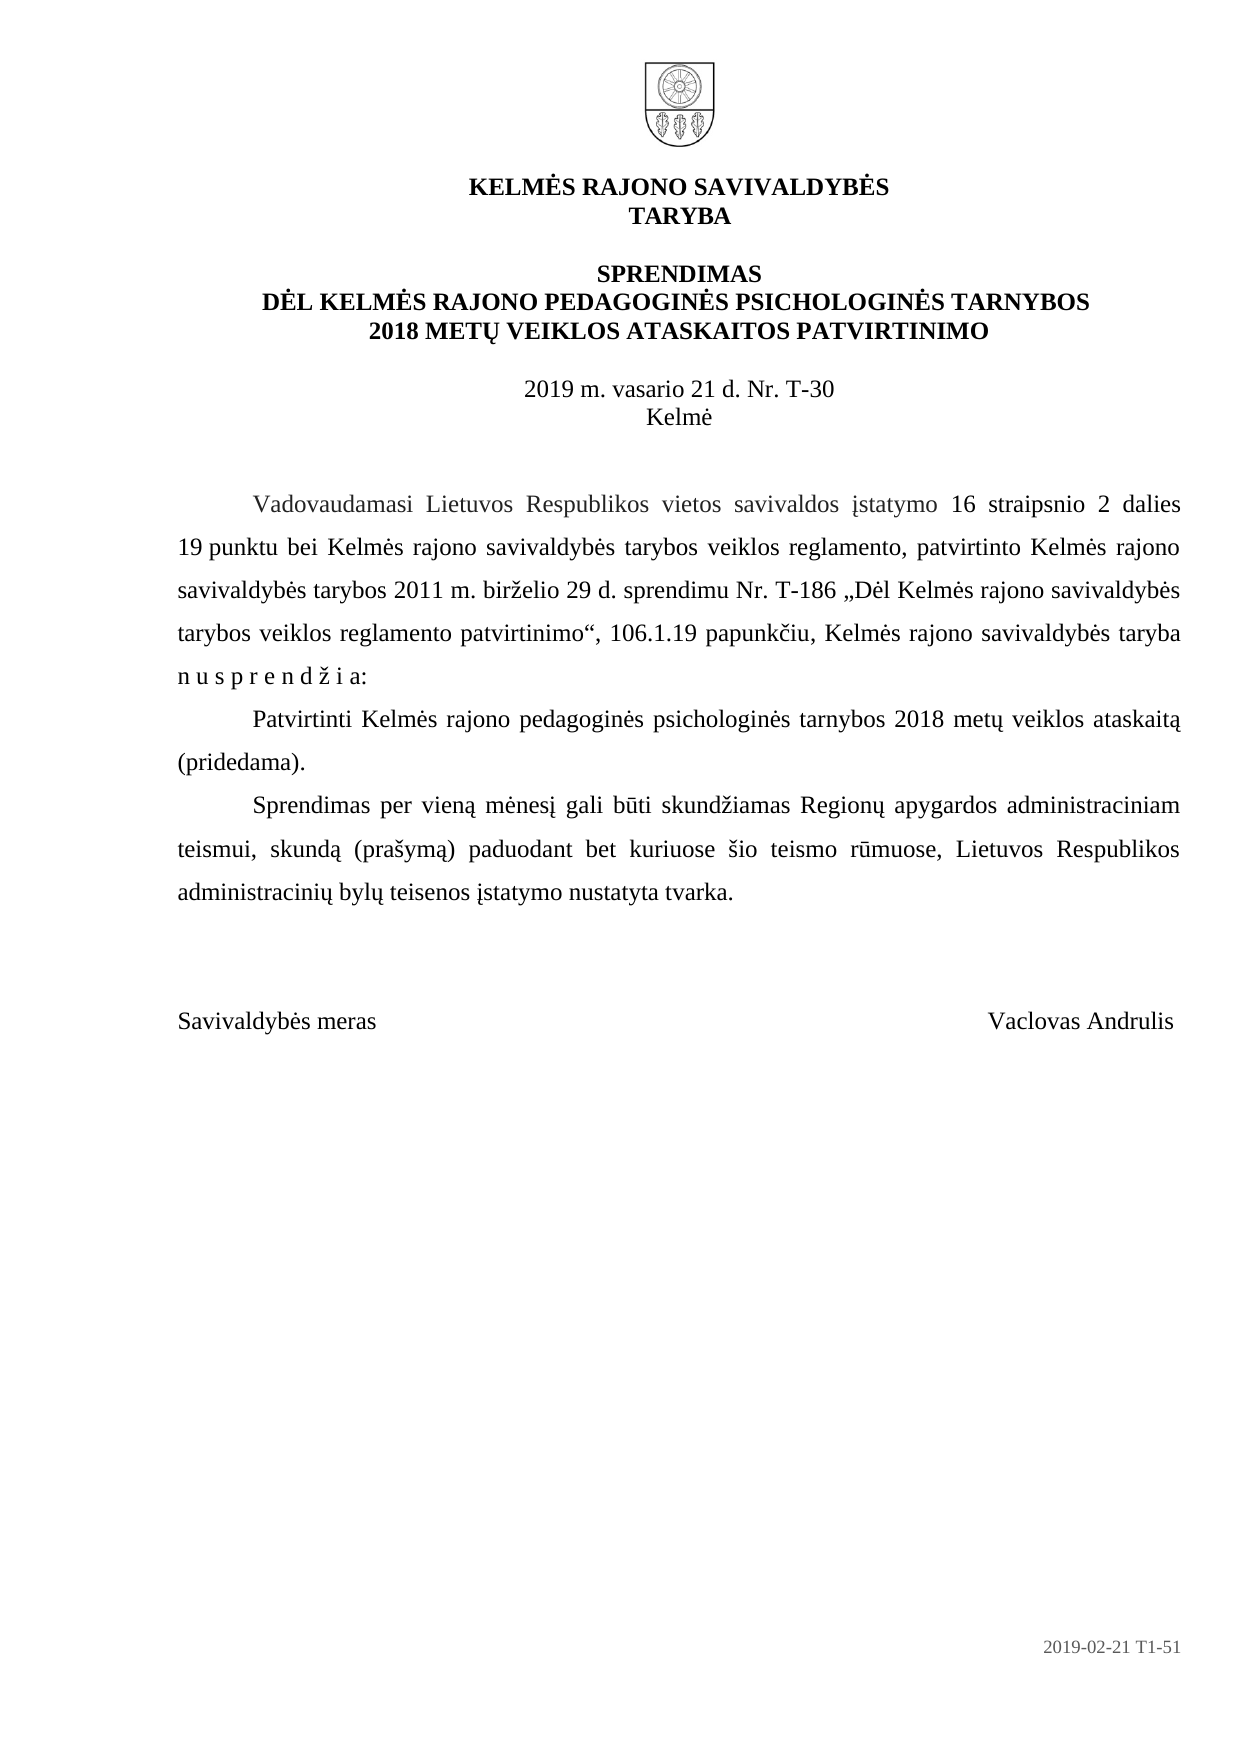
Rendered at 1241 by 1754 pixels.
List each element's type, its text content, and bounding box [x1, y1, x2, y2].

text Kelmė [177, 402, 1181, 431]
text Sprendimas per vieną mėnesį gali būti skundžiamas Regionų apygardos administraciniam teismui, skundą (prašymą) paduodant bet kuriuose šio teismo rūmuose, Lietuvos Respublikos administracinių bylų teisenos įstatymo nustatyta tvarka. [177, 791, 1181, 906]
text 2019 m. vasario 21 d. Nr. T-30 [177, 374, 1181, 402]
text DĖL KELMĖS RAJONO PEDAGOGINĖS PSICHOLOGINĖS TARNYBOS 2018 METŲ VEIKLOS ATASKAITOS PATVIRTINIMO [177, 287, 1181, 345]
text Vadovaudamasi Lietuvos Respublikos vietos savivaldos įstatymo 16 straipsnio 2 dalies 19 punktu bei Kelmės rajono savivaldybės tarybos veiklos reglamento, patvirtinto Kelmės rajono savivaldybės tarybos 2011 m. birželio 29 d. sprendimu Nr. T-186 „Dėl Kelmės rajono savivaldybės tarybos veiklos reglamento patvirtinimo“, 106.1.19 papunkčiu, Kelmės rajono savivaldybės taryba nusprendžia: [177, 489, 1181, 690]
text KELMĖS RAJONO SAVIVALDYBĖS [177, 172, 1181, 201]
text Savivaldybės meras Vaclovas Andrulis [177, 1006, 1181, 1035]
text Patvirtinti Kelmės rajono pedagoginės psichologinės tarnybos 2018 metų veiklos ataskaitą (pridedama). [177, 704, 1181, 776]
text TARYBA [179, 201, 1181, 230]
text SPRENDIMAS [177, 259, 1181, 287]
